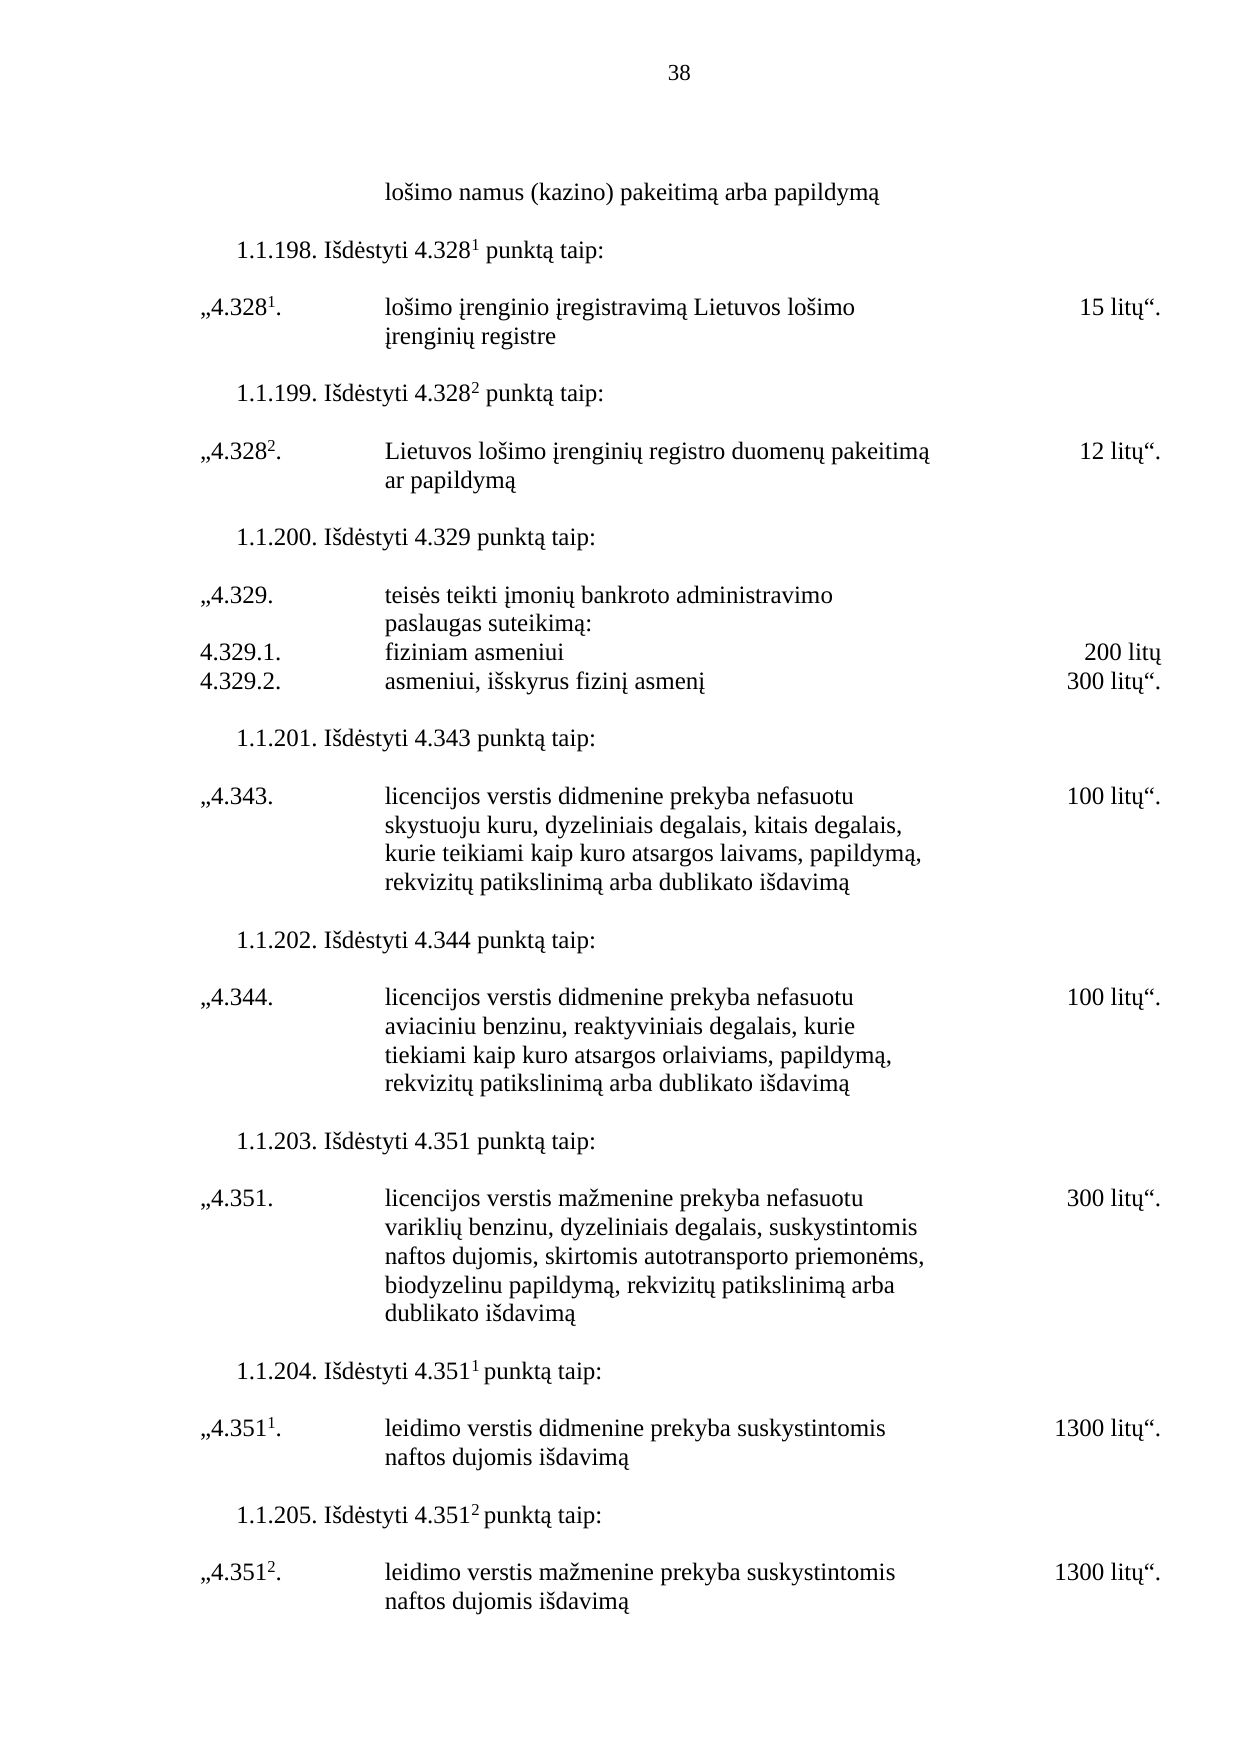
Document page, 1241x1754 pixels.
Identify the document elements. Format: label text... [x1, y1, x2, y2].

table_header 1300 litų“. [943, 1557, 1172, 1615]
table_header 300 litų“. [943, 1184, 1172, 1327]
table_header Lietuvos lošimo įrenginių registro duomenų pakeitimą ar papildymą [373, 436, 943, 493]
table_header „4.351. [189, 1184, 373, 1327]
text 1.1.205. Išdėstyti 4.3512 punktą taip: [177, 1500, 1181, 1528]
table_cell fiziniam asmeniui [373, 637, 943, 666]
table_cell 4.329.1. [189, 637, 373, 666]
table_header 100 litų“. [943, 982, 1172, 1097]
table_header leidimo verstis mažmenine prekyba suskystintomis naftos dujomis išdavimą [373, 1557, 943, 1615]
table_cell asmeniui, išskyrus fizinį asmenį [373, 666, 943, 695]
table_header 100 litų“. [943, 781, 1172, 896]
table_cell 300 litų“. [943, 666, 1172, 695]
table_header [943, 177, 1172, 206]
table_cell 4.329.2. [189, 666, 373, 695]
table_header teisės teikti įmonių bankroto administravimo paslaugas suteikimą: [373, 580, 943, 637]
table_header [189, 177, 373, 206]
table_header lošimo namus (kazino) pakeitimą arba papildymą [373, 177, 943, 206]
table_header „4.343. [189, 781, 373, 896]
table_header licencijos verstis didmenine prekyba nefasuotu skystuoju kuru, dyzeliniais degalais, kitais degalais, kurie teikiami kaip kuro atsargos laivams, papildymą, rekvizitų patikslinimą arba dublikato išdavimą [373, 781, 943, 896]
table_header „4.3512. [189, 1557, 373, 1615]
table_header 15 litų“. [943, 292, 1172, 350]
text 1.1.201. Išdėstyti 4.343 punktą taip: [177, 723, 1181, 752]
table_header 1300 litų“. [943, 1414, 1172, 1471]
table_header „4.344. [189, 982, 373, 1097]
text 1.1.203. Išdėstyti 4.351 punktą taip: [177, 1126, 1181, 1155]
text 1.1.200. Išdėstyti 4.329 punktą taip: [177, 522, 1181, 551]
text 1.1.202. Išdėstyti 4.344 punktą taip: [177, 925, 1181, 953]
table_header leidimo verstis didmenine prekyba suskystintomis naftos dujomis išdavimą [373, 1414, 943, 1471]
text 1.1.199. Išdėstyti 4.3282 punktą taip: [177, 378, 1181, 407]
table_header licencijos verstis didmenine prekyba nefasuotu aviaciniu benzinu, reaktyviniais degalais, kurie tiekiami kaip kuro atsargos orlaiviams, papildymą, rekvizitų patikslinimą arba dublikato išdavimą [373, 982, 943, 1097]
table_header „4.3511. [189, 1414, 373, 1471]
table_header 12 litų“. [943, 436, 1172, 493]
text 1.1.198. Išdėstyti 4.3281 punktą taip: [177, 235, 1181, 263]
table_header [943, 580, 1172, 637]
text 1.1.204. Išdėstyti 4.3511 punktą taip: [177, 1356, 1181, 1385]
table_header „4.3281. [189, 292, 373, 350]
table_cell 200 litų [943, 637, 1172, 666]
table_header „4.3282. [189, 436, 373, 493]
table_header lošimo įrenginio įregistravimą Lietuvos lošimo įrenginių registre [373, 292, 943, 350]
table_header licencijos verstis mažmenine prekyba nefasuotu variklių benzinu, dyzeliniais degalais, suskystintomis naftos dujomis, skirtomis autotransporto priemonėms, biodyzelinu papildymą, rekvizitų patikslinimą arba dublikato išdavimą [373, 1184, 943, 1327]
table_header „4.329. [189, 580, 373, 637]
